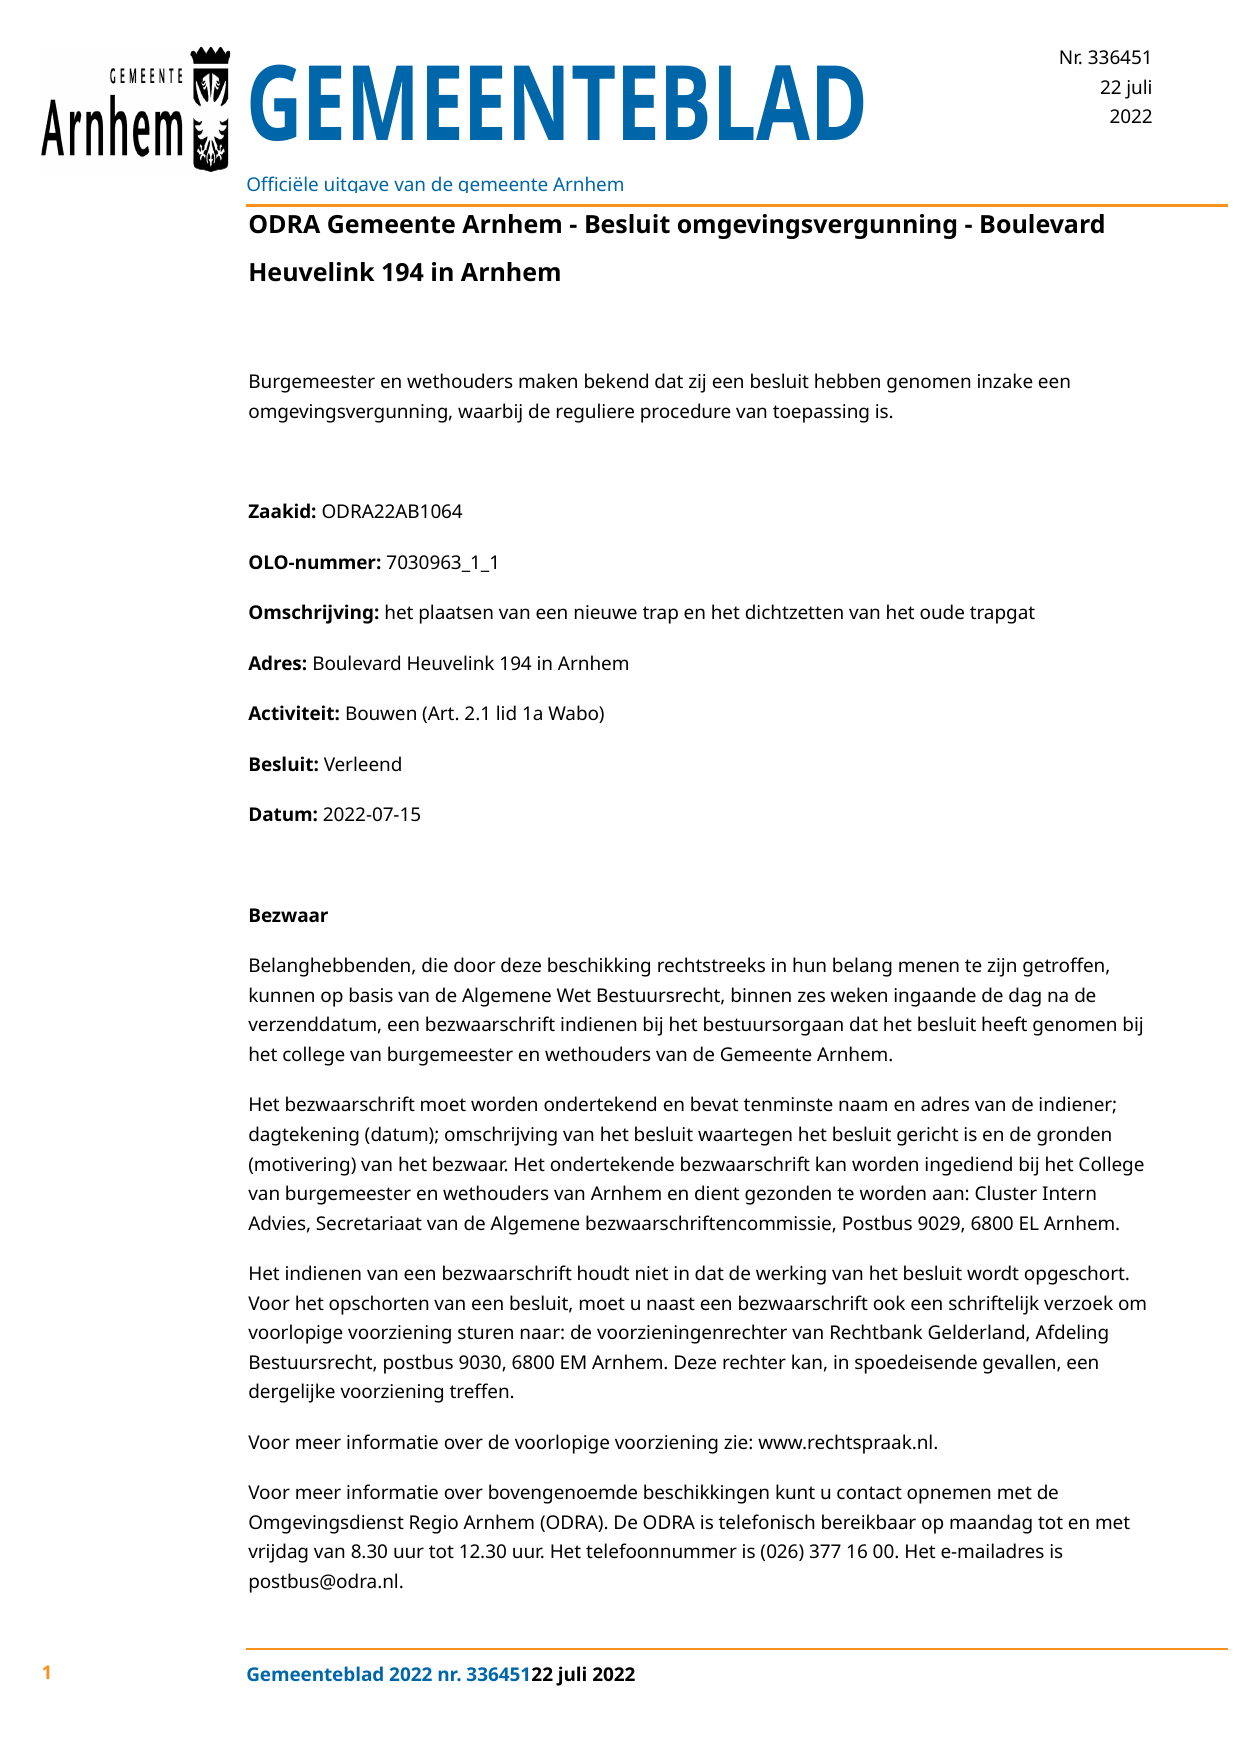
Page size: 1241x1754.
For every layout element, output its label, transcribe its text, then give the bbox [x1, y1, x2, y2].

text Adres: Boulevard Heuvelink 194 in Arnhem [248, 650, 1152, 676]
text Belanghebbenden, die door deze beschikking rechtstreeks in hun belang menen te zijn getroffen, kunnen op basis van de Algemene Wet Bestuursrecht, binnen zes weken ingaande de dag na de verzenddatum, een bezwaarschrift indienen bij het bestuursorgaan dat het besluit heeft genomen bij het college van burgemeester en wethouders van de Gemeente Arnhem. [248, 952, 1152, 1067]
text ODRA Gemeente Arnhem - Besluit omgevingsvergunning - Boulevard Heuvelink 194 in Arnhem [248, 207, 1152, 288]
text Voor meer informatie over bovengenoemde beschikkingen kunt u contact opnemen met de Omgevingsdienst Regio Arnhem (ODRA). De ODRA is telefonisch bereikbaar op maandag tot en met vrijdag van 8.30 uur tot 12.30 uur. Het telefoonnummer is (026) 377 16 00. Het e-mailadres is postbus@odra.nl. [248, 1479, 1152, 1594]
text OLO-nummer: 7030963_1_1 [248, 549, 1152, 575]
text Zaakid: ODRA22AB1064 [248, 499, 1152, 524]
text Het bezwaarschrift moet worden ondertekend en bevat tenminste naam en adres van de indiener; dagtekening (datum); omschrijving van het besluit waartegen het besluit gericht is en de gronden (motivering) van het bezwaar. Het ondertekende bezwaarschrift kan worden ingediend bij het College van burgemeester en wethouders van Arnhem en dient gezonden te worden aan: Cluster Intern Advies, Secretariaat van de Algemene bezwaarschriftencommissie, Postbus 9029, 6800 EL Arnhem. [248, 1092, 1152, 1236]
picture [41, 47, 231, 172]
text Datum: 2022-07-15 [248, 801, 1152, 827]
text Besluit: Verleend [248, 751, 1152, 777]
text Voor meer informatie over de voorlopige voorziening zie: www.rechtspraak.nl. [248, 1429, 1152, 1455]
text Het indienen van een bezwaarschrift houdt niet in dat de werking van het besluit wordt opgeschort. Voor het opschorten van een besluit, moet u naast een bezwaarschrift ook een schriftelijk verzoek om voorlopige voorziening sturen naar: de voorzieningenrechter van Rechtbank Gelderland, Afdeling Bestuursrecht, postbus 9030, 6800 EM Arnhem. Deze rechter kan, in spoedeisende gevallen, een dergelijke voorziening treffen. [248, 1260, 1152, 1404]
text Activiteit: Bouwen (Art. 2.1 lid 1a Wabo) [248, 700, 1152, 726]
text Omschrijving: het plaatsen van een nieuwe trap en het dichtzetten van het oude trapgat [248, 599, 1152, 625]
text Bezwaar [248, 902, 1152, 928]
text Burgemeester en wethouders maken bekend dat zij een besluit hebben genomen inzake een omgevingsvergunning, waarbij de reguliere procedure van toepassing is. [248, 368, 1152, 424]
